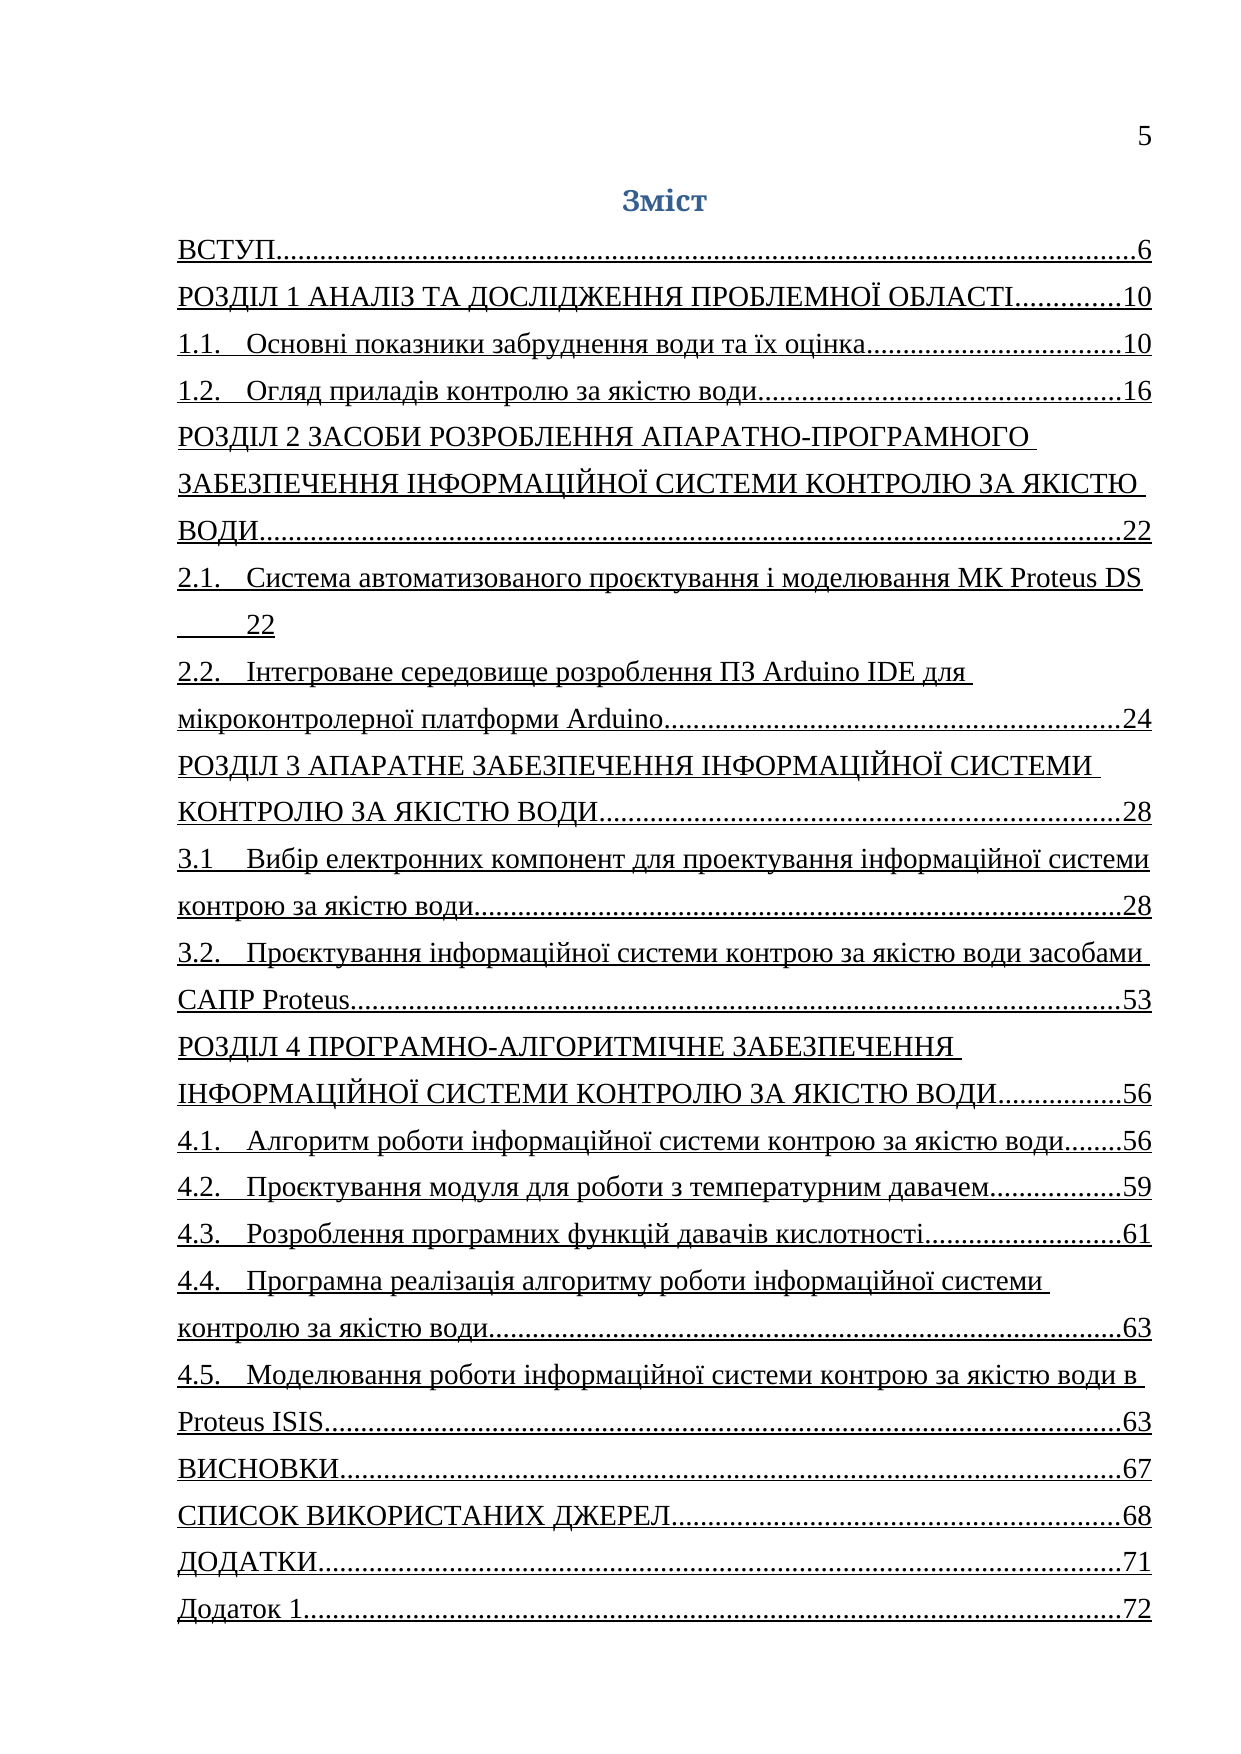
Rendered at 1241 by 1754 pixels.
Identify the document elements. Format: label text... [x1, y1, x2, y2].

text 2.2. Інтегроване середовище розроблення ПЗ Arduino IDE для мікроконтролерної платформи Arduino 24 [177, 654, 1152, 730]
text 3.1 Вибір електронних компонент для проектування інформаційної системи контрою за якістю води 28 [177, 841, 1152, 917]
text Розділ 2 Засоби розроблення апаратно-програмного забезпечення Інформаційної системи контролю за якістю води 22 [177, 419, 1152, 542]
text 2.1. Система автоматизованого проєктування і моделювання МК Proteus DS 22 [177, 560, 1152, 641]
text 4.5. Моделювання роботи інформаційної системи контрою за якістю води в Proteus ISIS 63 [177, 1357, 1152, 1433]
text Розділ 4 Програмно-алгоритмічне забезпечення інформаційної системи контролю за якістю води 56 [177, 1029, 1152, 1105]
text Розділ 3 Апаратне забезпечення Інформаційної системи контролю за якістю води 28 [177, 748, 1152, 824]
text 4.4. Програмна реалізація алгоритму роботи інформаційної системи контролю за якістю води 63 [177, 1263, 1152, 1339]
text Зміст [177, 185, 1152, 219]
text 4.2. Проєктування модуля для роботи з температурним давачем 59 [177, 1169, 1152, 1199]
text 3.2. Проєктування інформаційної системи контрою за якістю води засобами САПР Proteus 53 [177, 935, 1152, 1011]
